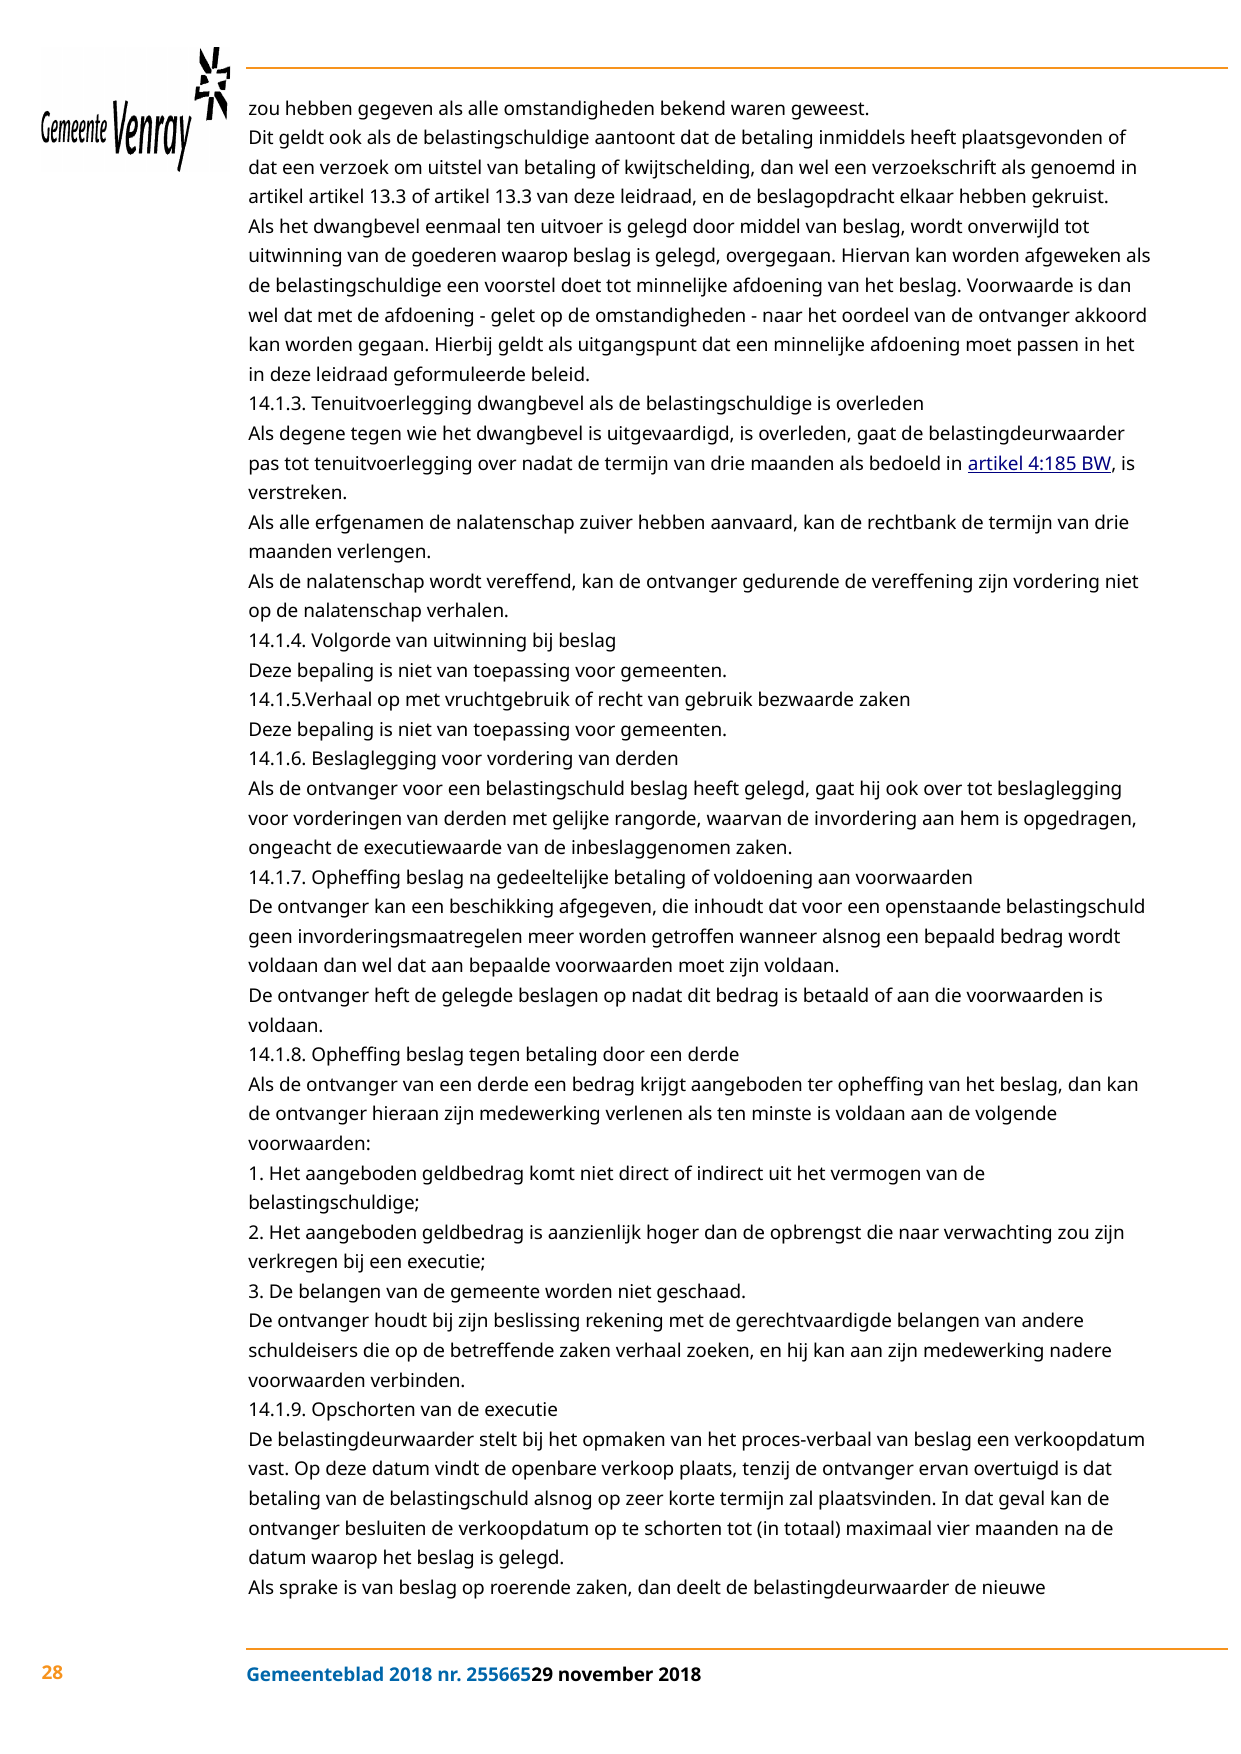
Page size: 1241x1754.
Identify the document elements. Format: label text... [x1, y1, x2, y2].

text Als het dwangbevel eenmaal ten uitvoer is gelegd door middel van beslag, wordt onverwijld tot uitwinning van de goederen waarop beslag is gelegd, overgegaan. Hiervan kan worden afgeweken als de belastingschuldige een voorstel doet tot minnelijke afdoening van het beslag. Voorwaarde is dan wel dat met de afdoening - gelet op de omstandigheden - naar het oordeel van de ontvanger akkoord kan worden gegaan. Hierbij geldt als uitgangspunt dat een minnelijke afdoening moet passen in het in deze leidraad geformuleerde beleid. [248, 213, 1152, 387]
text 14.1.8. Opheffing beslag tegen betaling door een derde [248, 1041, 1152, 1067]
text 3. De belangen van de gemeente worden niet geschaad. [248, 1278, 1152, 1304]
text De ontvanger heft de gelegde beslagen op nadat dit bedrag is betaald of aan die voorwaarden is voldaan. [248, 982, 1152, 1038]
text 14.1.3. Tenuitvoerlegging dwangbevel als de belastingschuldige is overleden [248, 391, 1152, 416]
text Als de nalatenschap wordt vereffend, kan de ontvanger gedurende de vereffening zijn vordering niet op de nalatenschap verhalen. [248, 568, 1152, 623]
text zou hebben gegeven als alle omstandigheden bekend waren geweest. [248, 95, 1152, 121]
text 14.1.9. Opschorten van de executie [248, 1396, 1152, 1422]
text Als alle erfgenamen de nalatenschap zuiver hebben aanvaard, kan de rechtbank de termijn van drie maanden verlengen. [248, 509, 1152, 564]
text 1. Het aangeboden geldbedrag komt niet direct of indirect uit het vermogen van de belastingschuldige; [248, 1160, 1152, 1215]
text 14.1.6. Beslaglegging voor vordering van derden [248, 746, 1152, 771]
picture [41, 47, 231, 172]
text Als sprake is van beslag op roerende zaken, dan deelt de belastingdeurwaarder de nieuwe [248, 1574, 1152, 1600]
text De belastingdeurwaarder stelt bij het opmaken van het proces-verbaal van beslag een verkoopdatum vast. Op deze datum vindt de openbare verkoop plaats, tenzij de ontvanger ervan overtuigd is dat betaling van de belastingschuld alsnog op zeer korte termijn zal plaatsvinden. In dat geval kan de ontvanger besluiten de verkoopdatum op te schorten tot (in totaal) maximaal vier maanden na de datum waarop het beslag is gelegd. [248, 1426, 1152, 1570]
text Als degene tegen wie het dwangbevel is uitgevaardigd, is overleden, gaat de belastingdeurwaarder pas tot tenuitvoerlegging over nadat de termijn van drie maanden als bedoeld in artikel 4:185 BW, is verstreken. [248, 420, 1152, 505]
text 14.1.4. Volgorde van uitwinning bij beslag [248, 627, 1152, 653]
text Deze bepaling is niet van toepassing voor gemeenten. [248, 716, 1152, 742]
text De ontvanger houdt bij zijn beslissing rekening met de gerechtvaardigde belangen van andere schuldeisers die op de betreffende zaken verhaal zoeken, en hij kan aan zijn medewerking nadere voorwaarden verbinden. [248, 1308, 1152, 1393]
text De ontvanger kan een beschikking afgegeven, die inhoudt dat voor een openstaande belastingschuld geen invorderingsmaatregelen meer worden getroffen wanneer alsnog een bepaald bedrag wordt voldaan dan wel dat aan bepaalde voorwaarden moet zijn voldaan. [248, 893, 1152, 978]
text 14.1.7. Opheffing beslag na gedeeltelijke betaling of voldoening aan voorwaarden [248, 864, 1152, 890]
text Dit geldt ook als de belastingschuldige aantoont dat de betaling inmiddels heeft plaatsgevonden of dat een verzoek om uitstel van betaling of kwijtschelding, dan wel een verzoekschrift als genoemd in artikel artikel 13.3 of artikel 13.3 van deze leidraad, en de beslagopdracht elkaar hebben gekruist. [248, 124, 1152, 209]
text Deze bepaling is niet van toepassing voor gemeenten. [248, 657, 1152, 683]
text 14.1.5.Verhaal op met vruchtgebruik of recht van gebruik bezwaarde zaken [248, 686, 1152, 712]
text 2. Het aangeboden geldbedrag is aanzienlijk hoger dan de opbrengst die naar verwachting zou zijn verkregen bij een executie; [248, 1219, 1152, 1274]
text Als de ontvanger van een derde een bedrag krijgt aangeboden ter opheffing van het beslag, dan kan de ontvanger hieraan zijn medewerking verlenen als ten minste is voldaan aan de volgende voorwaarden: [248, 1071, 1152, 1156]
text Als de ontvanger voor een belastingschuld beslag heeft gelegd, gaat hij ook over tot beslaglegging voor vorderingen van derden met gelijke rangorde, waarvan de invordering aan hem is opgedragen, ongeacht de executiewaarde van de inbeslaggenomen zaken. [248, 775, 1152, 860]
